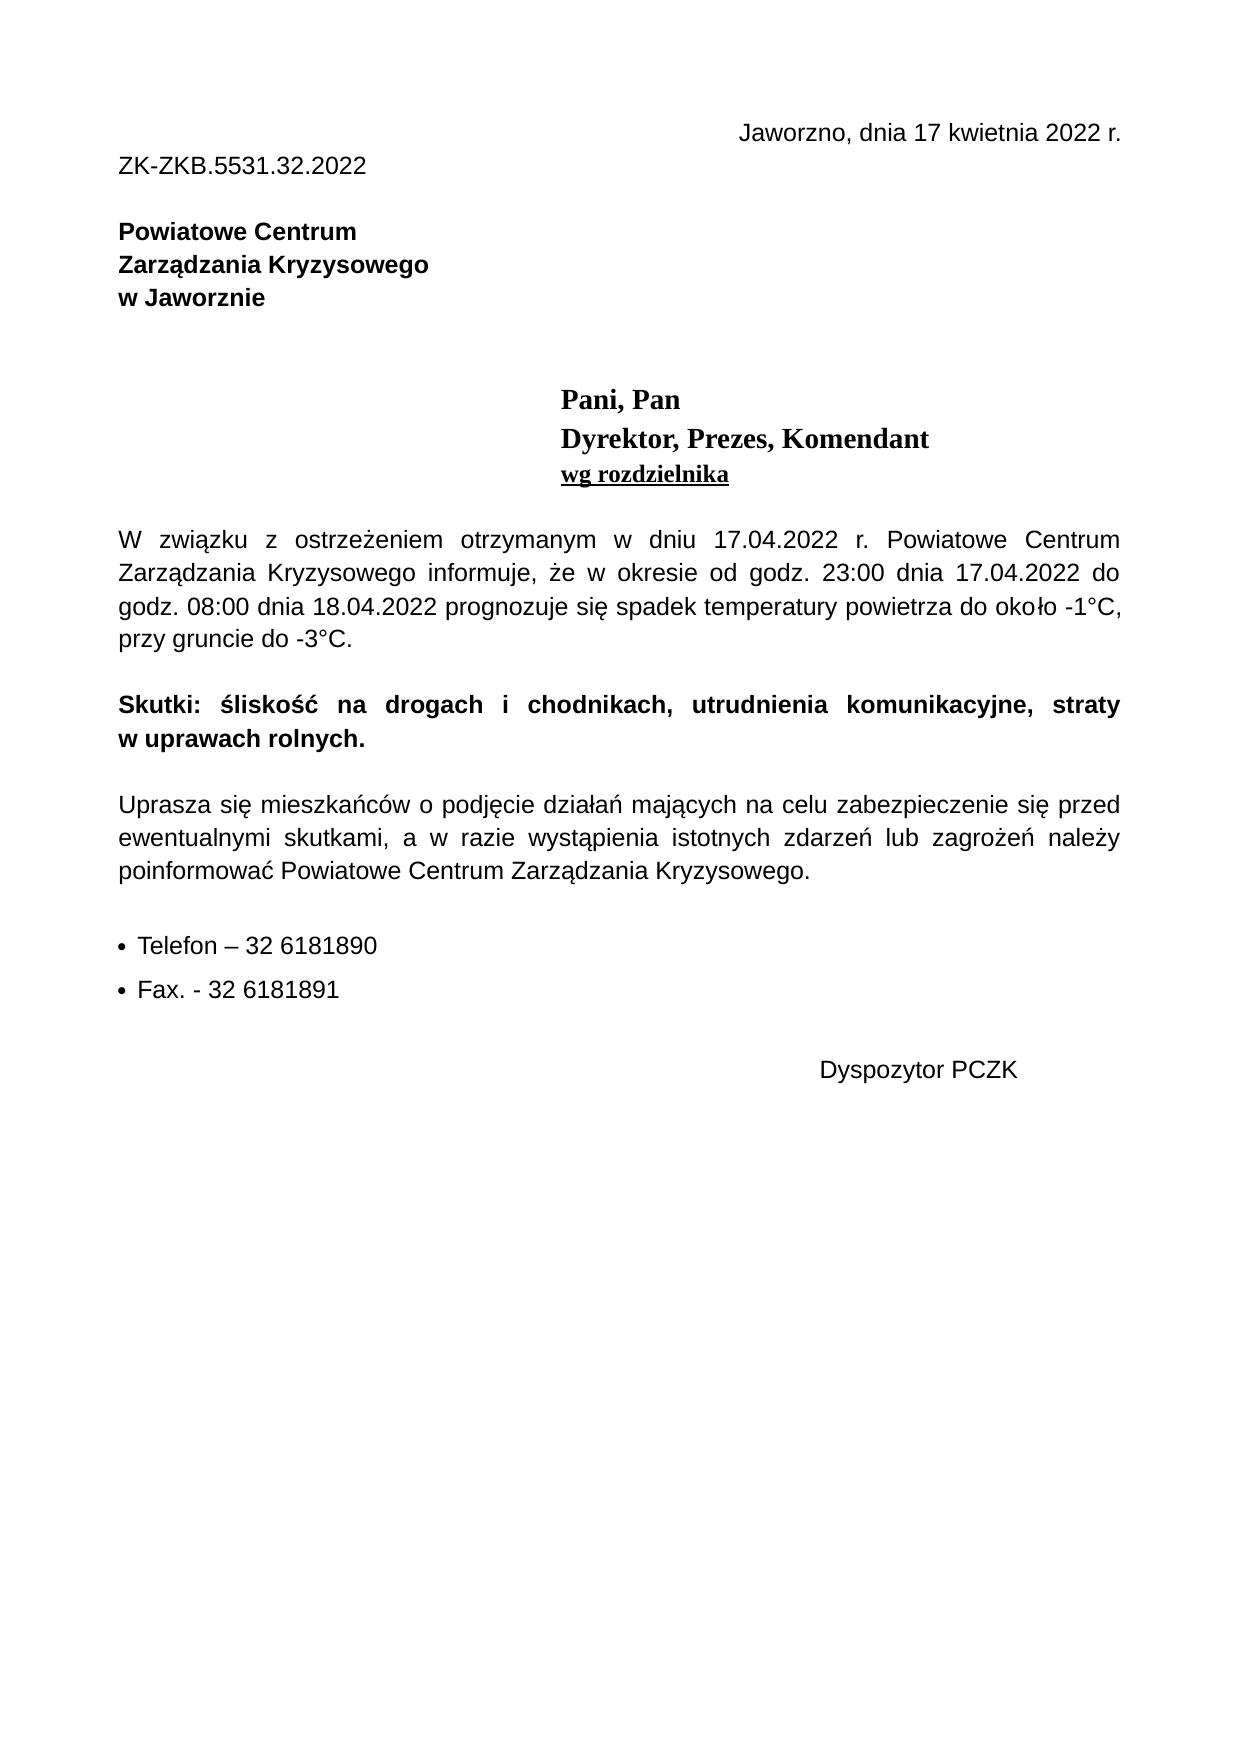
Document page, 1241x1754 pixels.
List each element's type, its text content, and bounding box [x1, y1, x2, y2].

text Dyspozytor PCZK [118, 1055, 1122, 1084]
text · Fax. - 32 6181891 [118, 975, 1122, 1003]
text W związku z ostrzeżeniem otrzymanym w dniu 17.04.2022 r. Powiatowe Centrum Zarządzania Kryzysowego informuje, że w okresie od godz. 23:00 dnia 17.04.2022 do godz. 08:00 dnia 18.04.2022 prognozuje się spadek temperatury powietrza do około -1°C, przy gruncie do -3°C. [118, 525, 1122, 653]
text Jaworzno, dnia 17 kwietnia 2022 r. [118, 118, 1122, 147]
text ZK-ZKB.5531.32.2022 [118, 151, 1122, 180]
text Skutki: śliskość na drogach i chodnikach, utrudnienia komunikacyjne, straty w uprawach rolnych. [118, 691, 1122, 752]
text Uprasza się mieszkańców o podjęcie działań mających na celu zabezpieczenie się przed ewentualnymi skutkami, a w razie wystąpienia istotnych zdarzeń lub zagrożeń należy poinformować Powiatowe Centrum Zarządzania Kryzysowego. [118, 789, 1122, 884]
text w Jaworznie [118, 283, 1122, 312]
text Dyrektor, Prezes, Komendant [561, 421, 1122, 454]
text Pani, Pan [561, 382, 1122, 416]
text wg rozdzielnika [561, 459, 1122, 488]
text Zarządzania Kryzysowego [118, 250, 1122, 279]
text · Telefon – 32 6181890 [118, 931, 1122, 960]
text Powiatowe Centrum [118, 217, 1122, 246]
